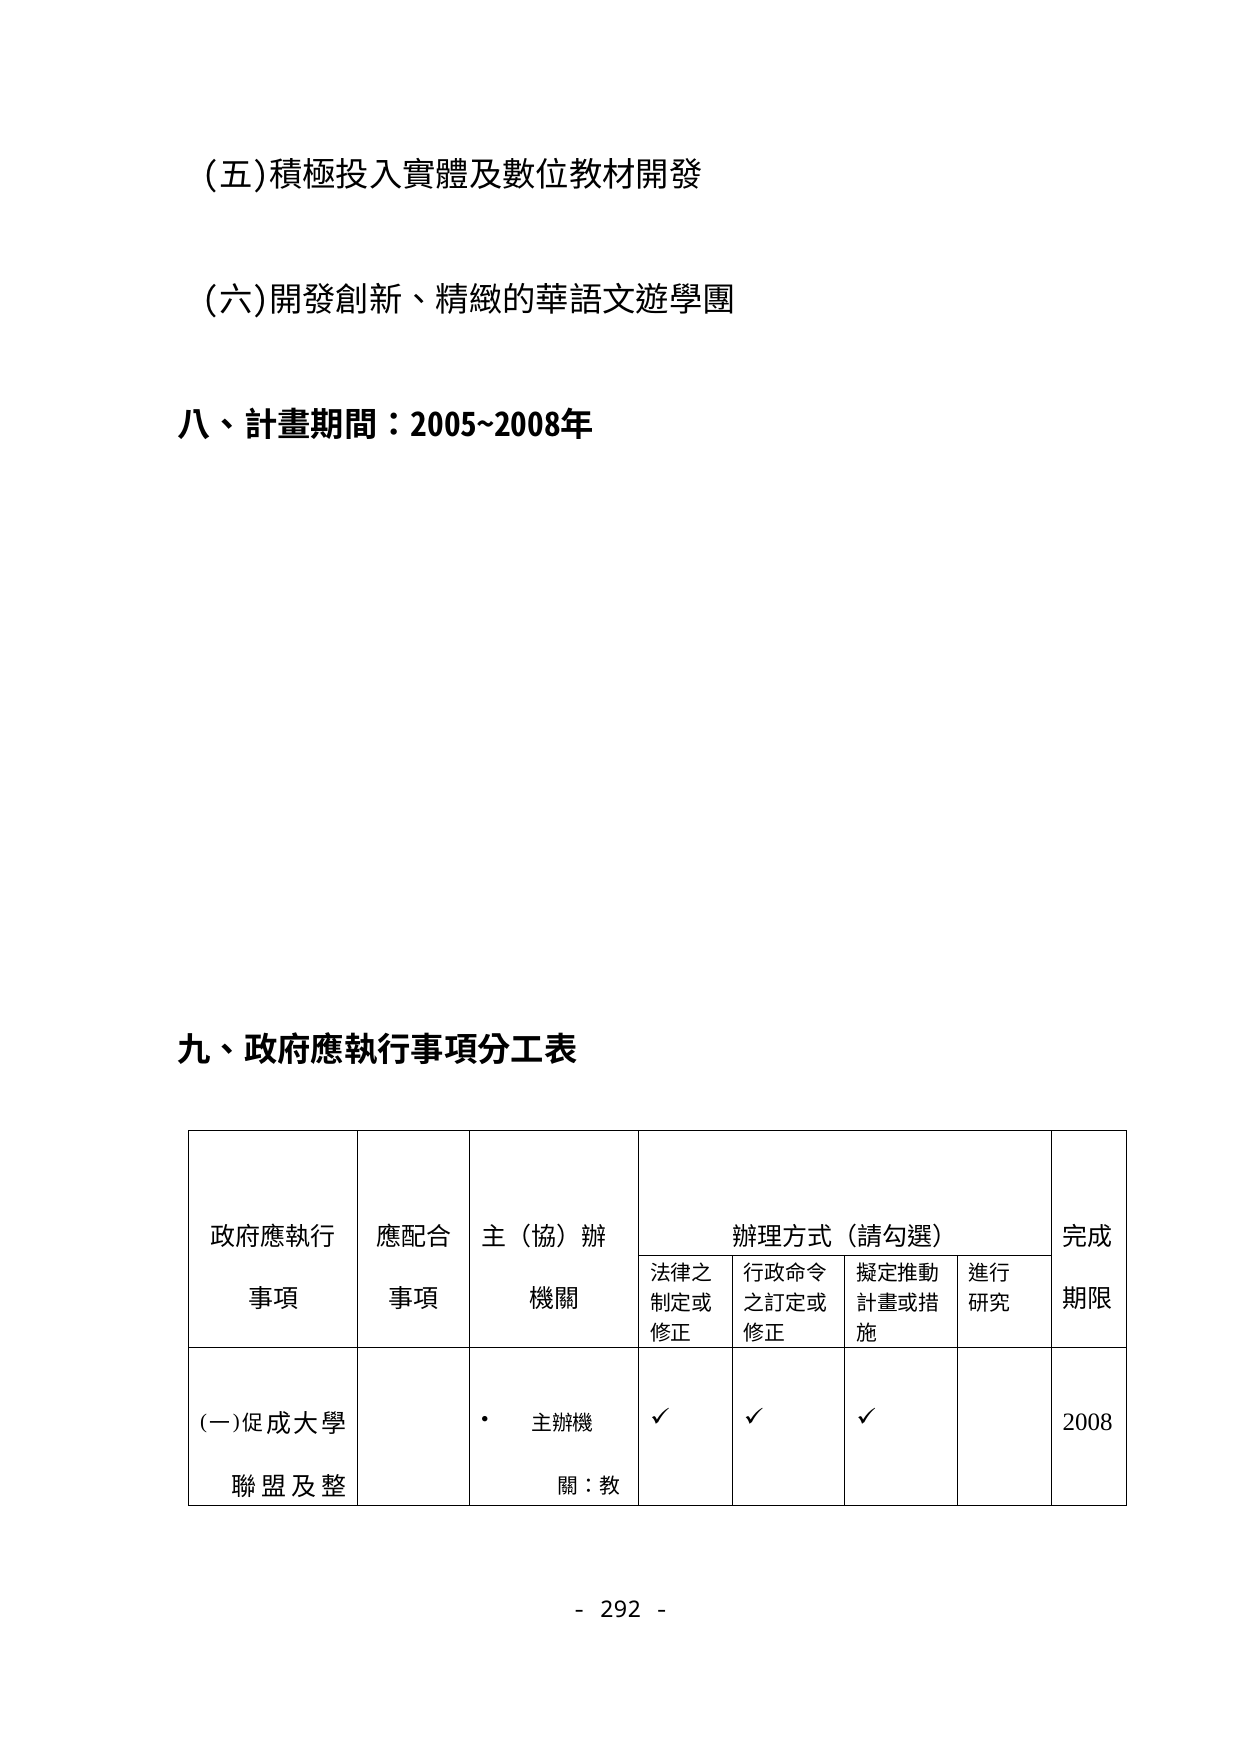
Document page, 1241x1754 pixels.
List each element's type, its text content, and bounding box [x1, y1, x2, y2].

text (五)積極投入實體及數位教材開發 [202, 130, 1063, 192]
text (六)開發創新、精緻的華語文遊學團 [202, 255, 1063, 317]
table_header 完成期限 [1052, 1131, 1126, 1347]
table_cell 進行 研究 [958, 1256, 1051, 1347]
table_cell [358, 1348, 469, 1505]
table_header 主（協）辦 機關 [470, 1131, 638, 1347]
table_cell 行政命令之訂定或修正 [733, 1256, 844, 1347]
table_cell  [733, 1348, 844, 1505]
table_header 應配合 事項 [358, 1131, 469, 1347]
table_cell 主辦機關：教育部 協辦機關：勞委會、外交部、財政部、經濟部、交通部、僑委會、文建 會 [470, 1348, 638, 1505]
text 八、計畫期間：2005~2008年 [177, 380, 1063, 442]
table_header 辦理方式（請勾選） [639, 1131, 1051, 1255]
table_cell (一)促成大學聯盟及整 [189, 1348, 357, 1505]
table_cell  [639, 1348, 732, 1505]
table_cell [958, 1348, 1051, 1505]
table_cell 2008 [1052, 1348, 1126, 1505]
table_cell 擬定推動計畫或措施 [845, 1256, 957, 1347]
table_cell  [845, 1348, 957, 1505]
table_header 政府應執行事項 [189, 1131, 357, 1347]
text 九、政府應執行事項分工表 [177, 1005, 1063, 1067]
table_cell 法律之制定或修正 [639, 1256, 732, 1347]
